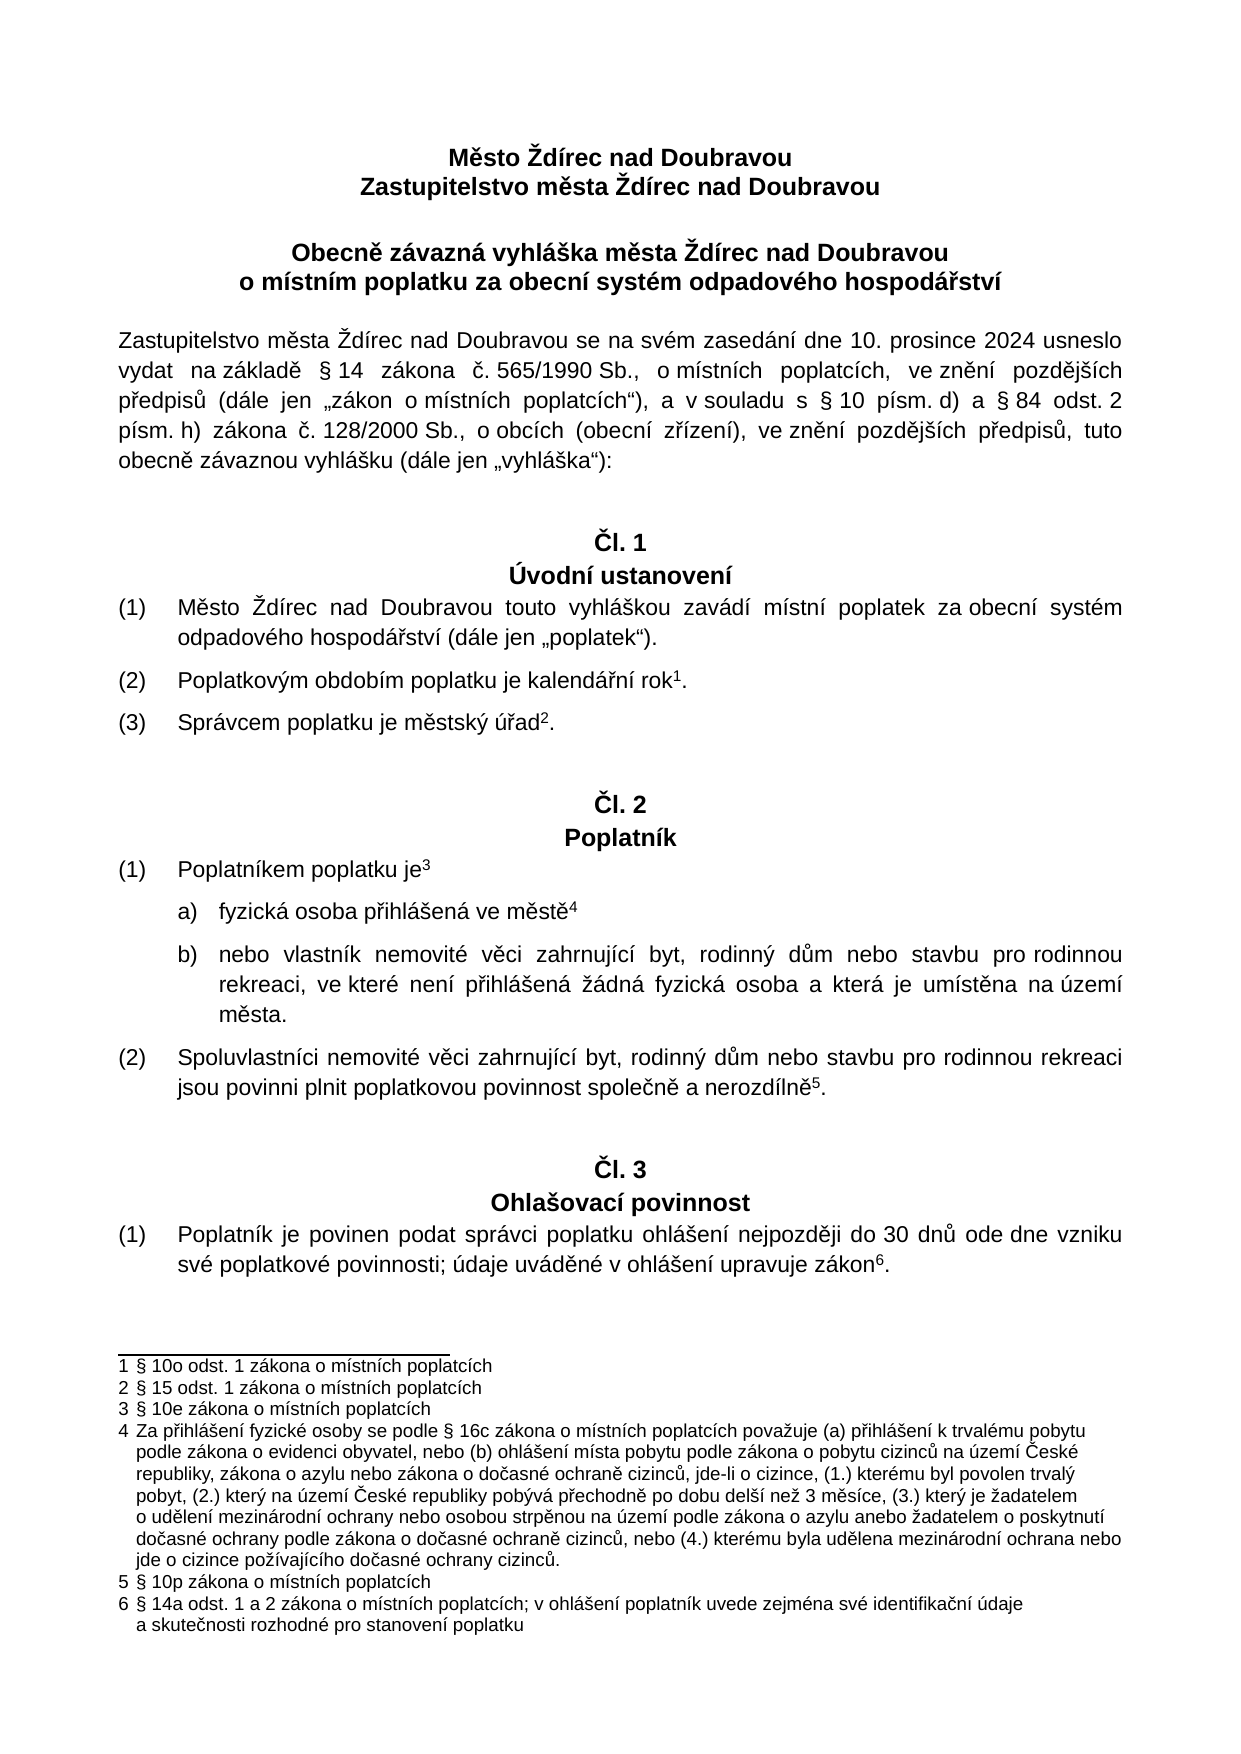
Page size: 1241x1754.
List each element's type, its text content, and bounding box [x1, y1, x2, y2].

list Poplatník je povinen podat správci poplatku ohlášení nejpozději do 30 dnů ode dne vzniku své poplatkové povinnosti; údaje uváděné v ohlášení upravuje zákon. [118, 1221, 1122, 1277]
text Město Ždírec nad Doubravou Zastupitelstvo města Ždírec nad Doubravou [118, 143, 1122, 201]
list Město Ždírec nad Doubravou touto vyhláškou zavádí místní poplatek za obecní systém odpadového hospodářství (dále jen „poplatek“). [118, 594, 1122, 650]
list § 10p zákona o místních poplatcích [118, 1571, 1122, 1592]
list nebo vlastník nemovité věci zahrnující byt, rodinný dům nebo stavbu pro rodinnou rekreaci, ve které není přihlášená žádná fyzická osoba a která je umístěna na území města. [177, 941, 1122, 1028]
list § 14a odst. 1 a 2 zákona o místních poplatcích; v ohlášení poplatník uvede zejména své identifikační údaje a skutečnosti rozhodné pro stanovení poplatku [118, 1592, 1122, 1635]
list Spoluvlastníci nemovité věci zahrnující byt, rodinný dům nebo stavbu pro rodinnou rekreaci jsou povinni plnit poplatkovou povinnost společně a nerozdílně. [118, 1044, 1122, 1101]
subtitle Obecně závazná vyhláška města Ždírec nad Doubravou o místním poplatku za obecní systém odpadového hospodářství [118, 238, 1122, 295]
list Za přihlášení fyzické osoby se podle § 16c zákona o místních poplatcích považuje (a) přihlášení k trvalému pobytu podle zákona o evidenci obyvatel, nebo (b) ohlášení místa pobytu podle zákona o pobytu cizinců na území České republiky, zákona o azylu nebo zákona o dočasné ochraně cizinců, jde-li o cizince, (1.) kterému byl povolen trvalý pobyt, (2.) který na území České republiky pobývá přechodně po dobu delší než 3 měsíce, (3.) který je žadatelem o udělení mezinárodní ochrany nebo osobou strpěnou na území podle zákona o azylu anebo žadatelem o poskytnutí dočasné ochrany podle zákona o dočasné ochraně cizinců, nebo (4.) kterému byla udělena mezinárodní ochrana nebo jde o cizince požívajícího dočasné ochrany cizinců. [118, 1420, 1122, 1571]
text Zastupitelstvo města Ždírec nad Doubravou se na svém zasedání dne 10. prosince 2024 usneslo vydat na základě § 14 zákona č. 565/1990 Sb., o místních poplatcích, ve znění pozdějších předpisů (dále jen „zákon o místních poplatcích“), a v souladu s § 10 písm. d) a § 84 odst. 2 písm. h) zákona č. 128/2000 Sb., o obcích (obecní zřízení), ve znění pozdějších předpisů, tuto obecně závaznou vyhlášku (dále jen „vyhláška“): [118, 327, 1122, 474]
subtitle Čl. 1 Úvodní ustanovení [118, 528, 1122, 589]
subtitle Čl. 2 Poplatník [118, 789, 1122, 851]
list § 15 odst. 1 zákona o místních poplatcích [118, 1377, 1122, 1398]
list fyzická osoba přihlášená ve městě [177, 898, 1122, 925]
list Poplatkovým obdobím poplatku je kalendářní rok. [118, 667, 1122, 693]
list § 10o odst. 1 zákona o místních poplatcích [118, 1355, 1122, 1377]
list § 10e zákona o místních poplatcích [118, 1398, 1122, 1420]
list Poplatníkem poplatku je [118, 856, 1122, 882]
subtitle Čl. 3 Ohlašovací povinnost [118, 1154, 1122, 1216]
list Správcem poplatku je městský úřad. [118, 709, 1122, 736]
